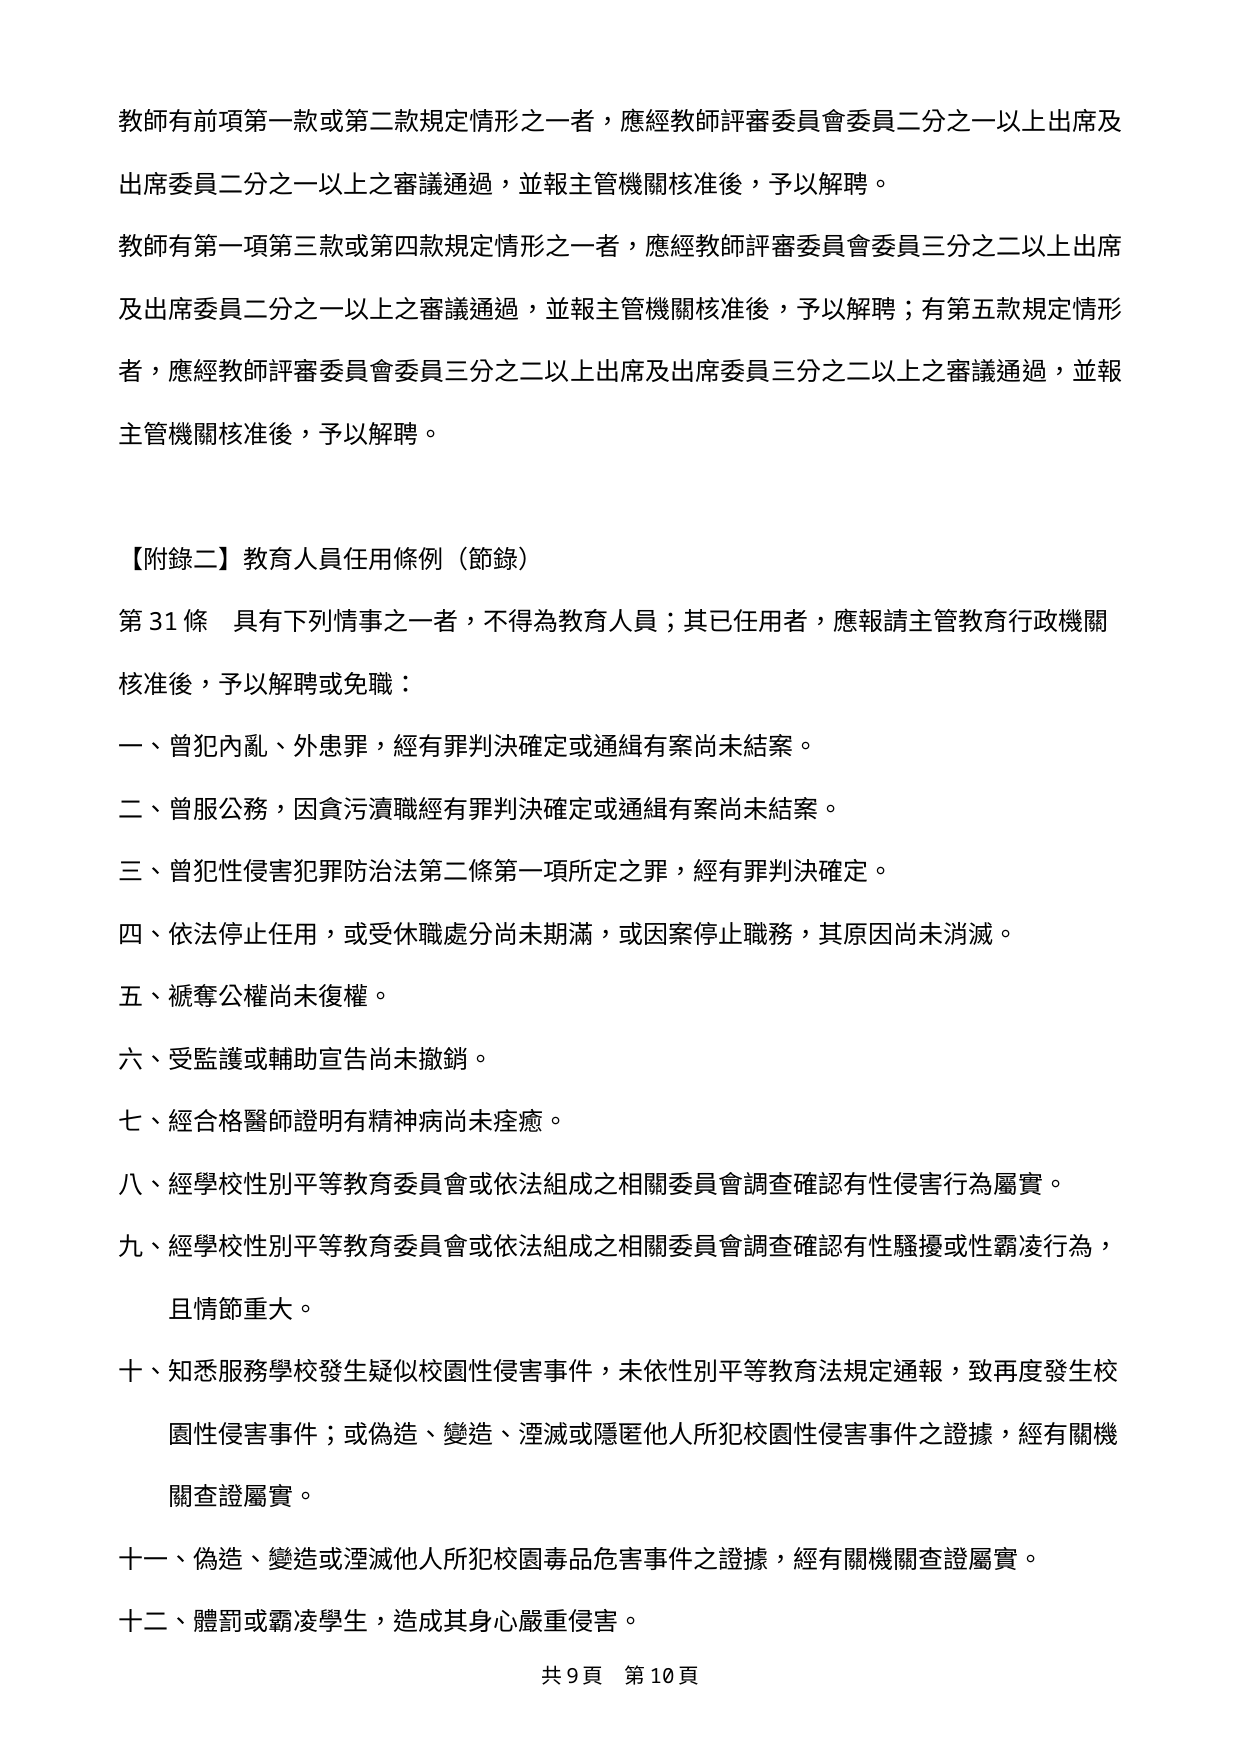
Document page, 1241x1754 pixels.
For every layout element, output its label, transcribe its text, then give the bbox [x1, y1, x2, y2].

text 五、褫奪公權尚未復權。 [118, 953, 1122, 1016]
text 教師有前項第一款或第二款規定情形之一者，應經教師評審委員會委員二分之一以上出席及出席委員二分之一以上之審議通過，並報主管機關核准後，予以解聘。 [118, 78, 1122, 203]
text 七、經合格醫師證明有精神病尚未痊癒。 [118, 1078, 1122, 1141]
text 八、經學校性別平等教育委員會或依法組成之相關委員會調查確認有性侵害行為屬實。 [118, 1141, 1122, 1203]
text 十二、體罰或霸凌學生，造成其身心嚴重侵害。 [118, 1578, 1122, 1641]
text 第31條 具有下列情事之一者，不得為教育人員；其已任用者，應報請主管教育行政機關核准後，予以解聘或免職： [118, 578, 1122, 703]
text 一、曾犯內亂、外患罪，經有罪判決確定或通緝有案尚未結案。 [118, 703, 1122, 766]
text 四、依法停止任用，或受休職處分尚未期滿，或因案停止職務，其原因尚未消滅。 [118, 891, 1122, 953]
text 三、曾犯性侵害犯罪防治法第二條第一項所定之罪，經有罪判決確定。 [118, 828, 1122, 891]
text 【附錄二】教育人員任用條例（節錄） [118, 516, 1122, 578]
text 九、經學校性別平等教育委員會或依法組成之相關委員會調查確認有性騷擾或性霸凌行為，且情節重大。 [118, 1203, 1122, 1328]
text 六、受監護或輔助宣告尚未撤銷。 [118, 1016, 1122, 1078]
text 教師有第一項第三款或第四款規定情形之一者，應經教師評審委員會委員三分之二以上出席及出席委員二分之一以上之審議通過，並報主管機關核准後，予以解聘；有第五款規定情形者，應經教師評審委員會委員三分之二以上出席及出席委員三分之二以上之審議通過，並報主管機關核准後，予以解聘。 [118, 203, 1122, 453]
text 二、曾服公務，因貪污瀆職經有罪判決確定或通緝有案尚未結案。 [118, 766, 1122, 828]
text 十、知悉服務學校發生疑似校園性侵害事件，未依性別平等教育法規定通報，致再度發生校園性侵害事件；或偽造、變造、湮滅或隱匿他人所犯校園性侵害事件之證據，經有關機關查證屬實。 [118, 1328, 1122, 1516]
text 十一、偽造、變造或湮滅他人所犯校園毒品危害事件之證據，經有關機關查證屬實。 [118, 1516, 1122, 1578]
